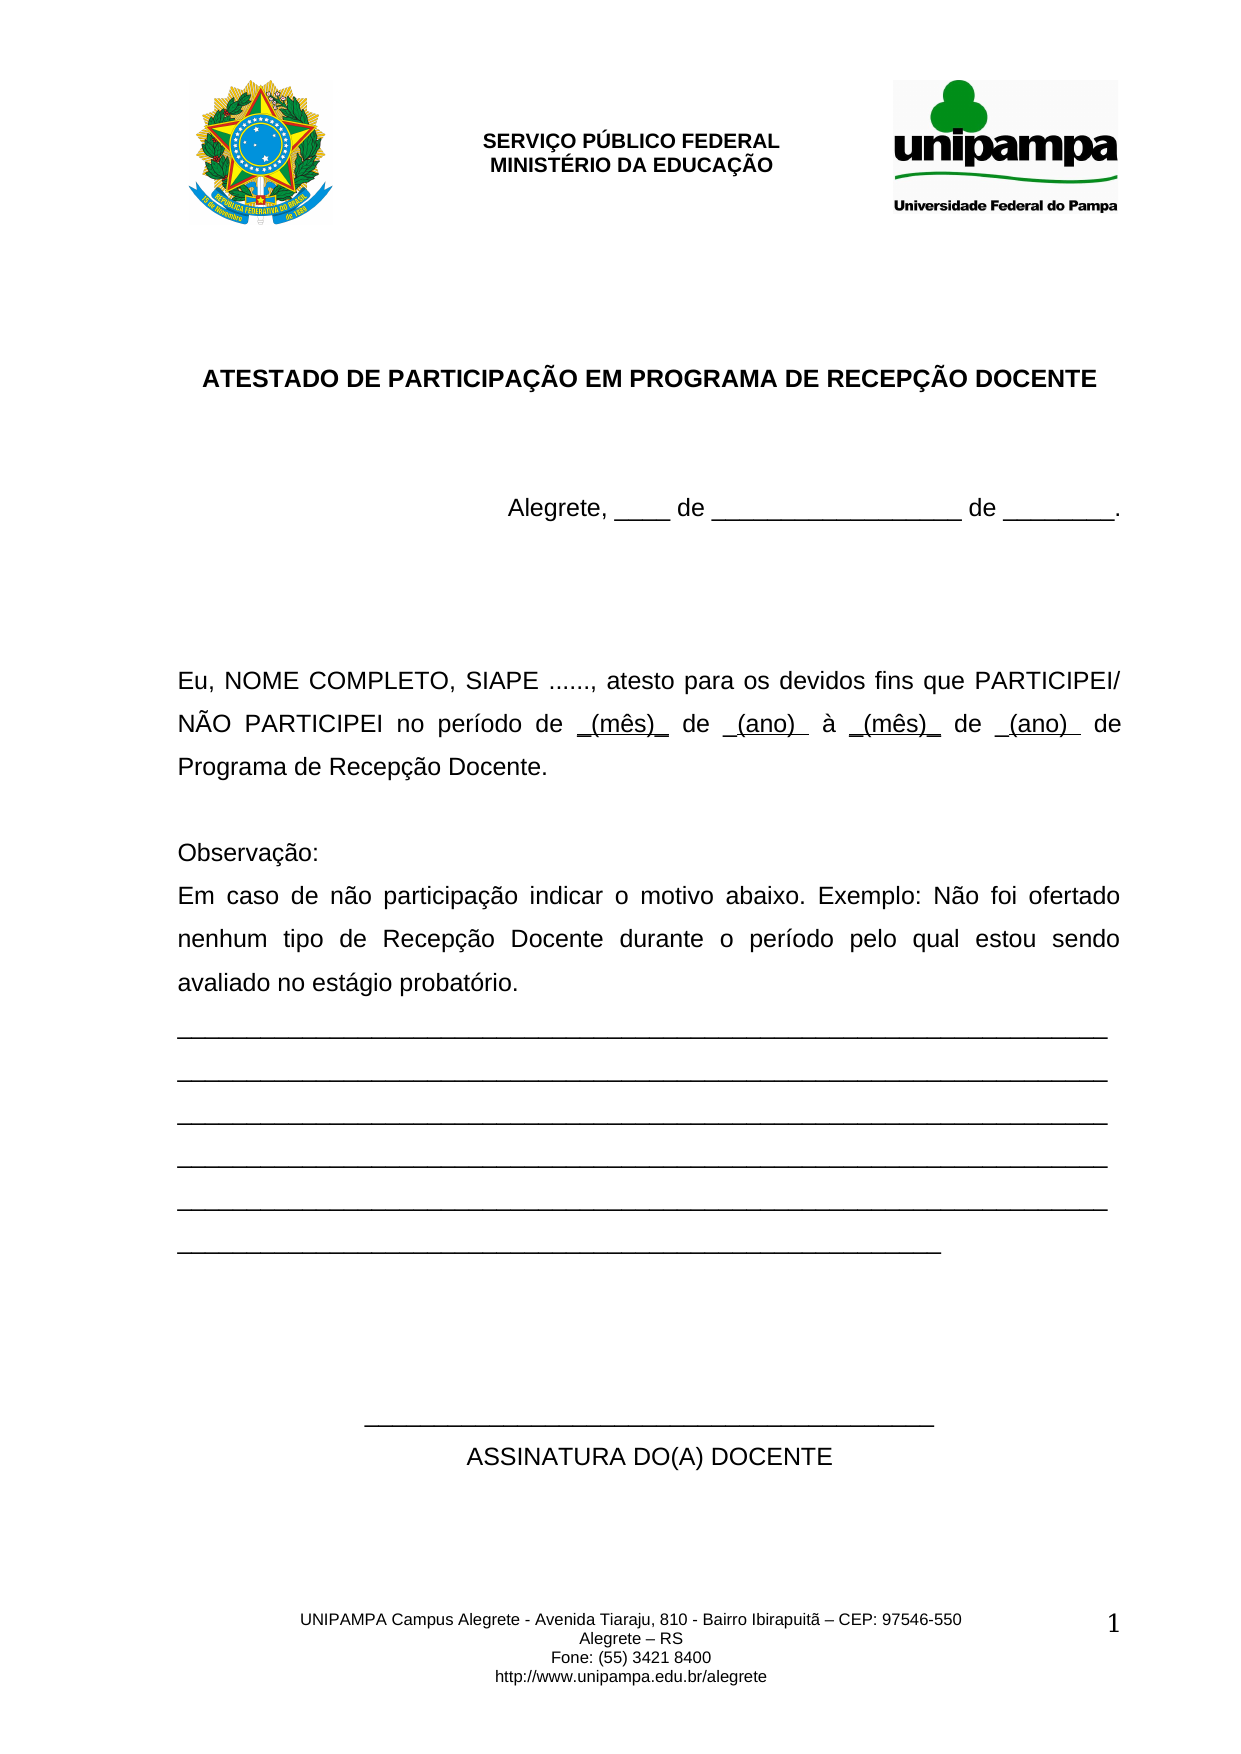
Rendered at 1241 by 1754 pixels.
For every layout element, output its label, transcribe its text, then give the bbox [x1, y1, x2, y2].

text ATESTADO DE PARTICIPAÇÃO EM PROGRAMA DE RECEPÇÃO DOCENTE [177, 364, 1122, 393]
text Observação: [177, 838, 1122, 867]
text ASSINATURA DO(A) DOCENTE [177, 1442, 1122, 1471]
text Alegrete, ____ de __________________ de ________. [177, 493, 1122, 522]
text Em caso de não participação indicar o motivo abaixo. Exemplo: Não foi ofertado nenhum tipo de Recepção Docente durante o período pelo qual estou sendo avaliado no estágio probatório. [177, 881, 1122, 996]
text _________________________________________ [177, 1399, 1122, 1428]
text ______________________________________________________________________________________________________________________________________________________________________________________________________________________________________________________________________________________________________________________________________________________________________________________________________ [177, 1011, 1122, 1255]
text Eu, NOME COMPLETO, SIAPE ......, atesto para os devidos fins que PARTICIPEI/ NÃO PARTICIPEI no período de _(mês)_ de _(ano) à _(mês)_ de _(ano) de Programa de Recepção Docente. [177, 666, 1122, 781]
